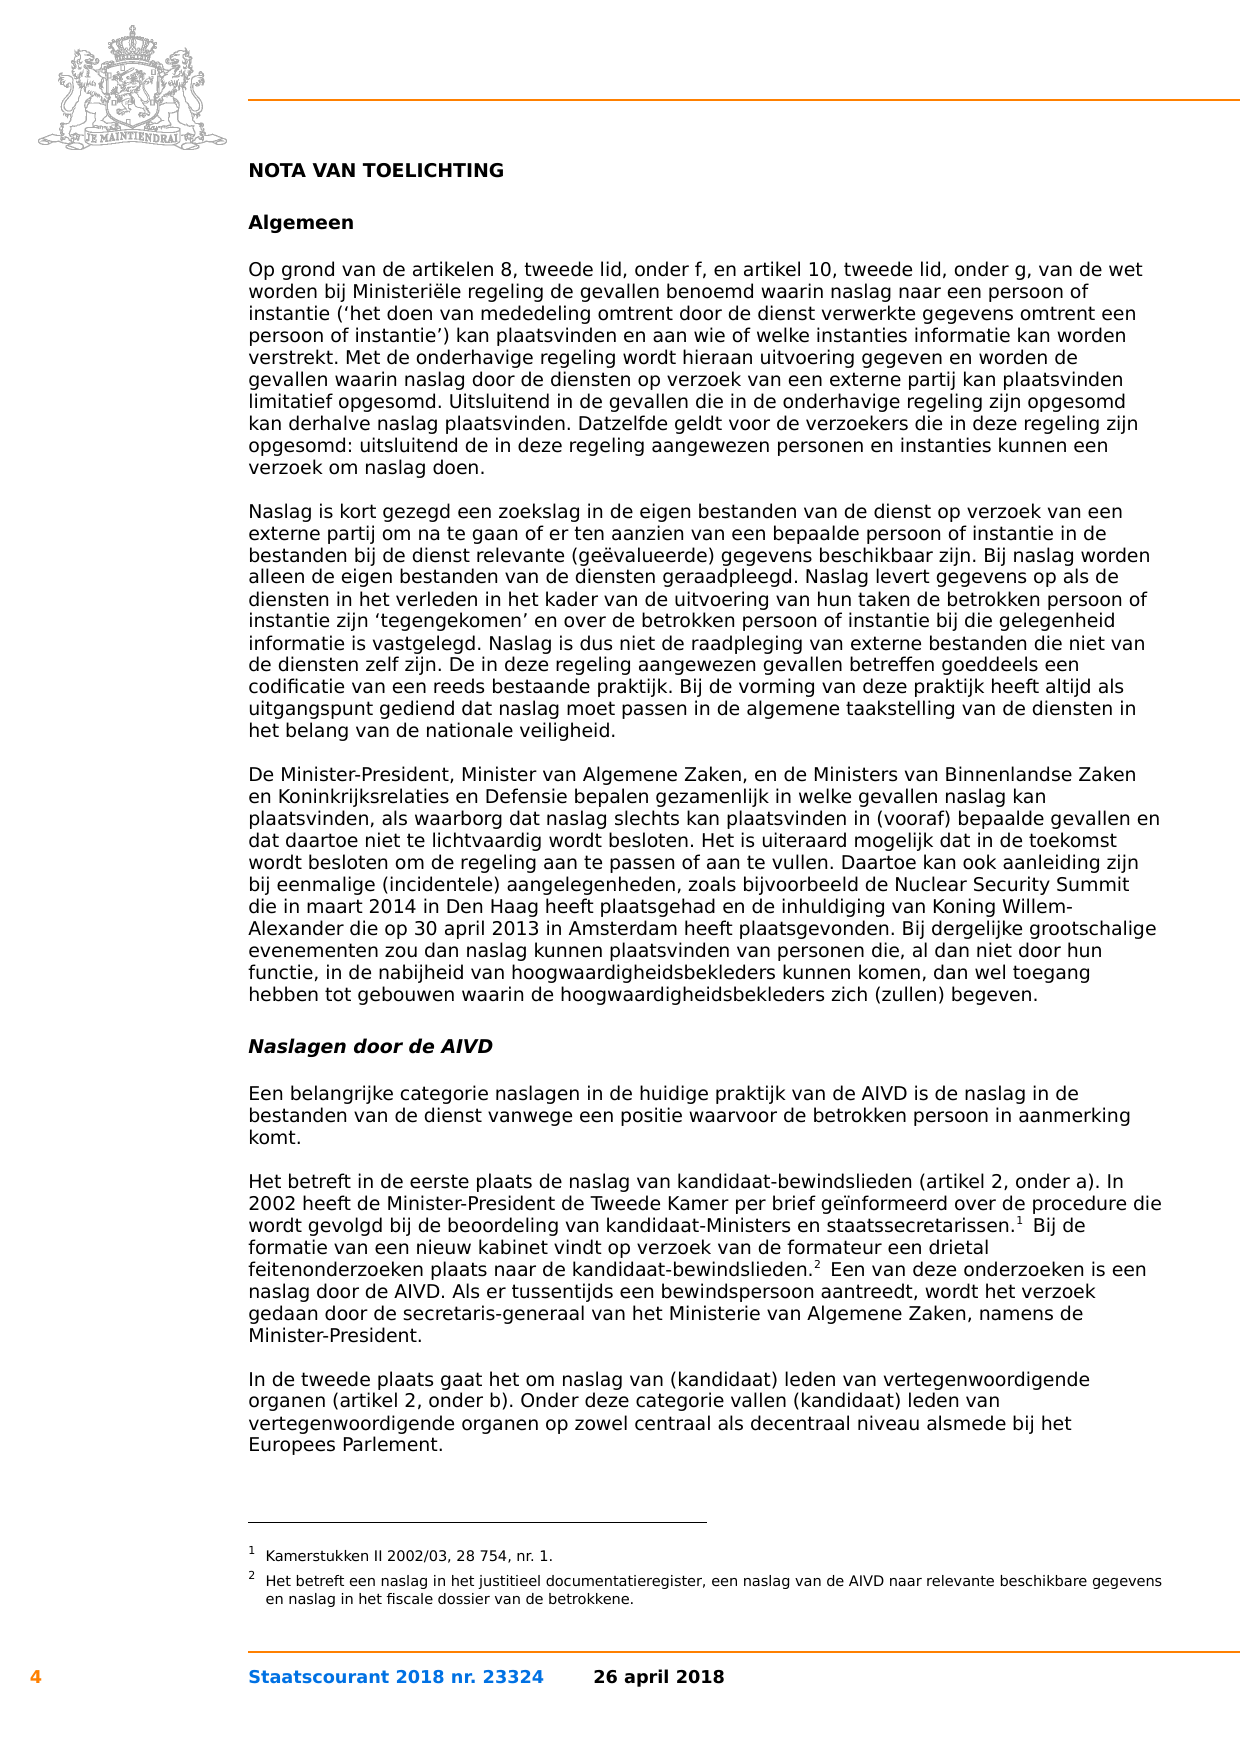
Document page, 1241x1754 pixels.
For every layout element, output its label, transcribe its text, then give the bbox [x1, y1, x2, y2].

text Een belangrijke categorie naslagen in de huidige praktijk van de AIVD is de naslag in de bestanden van de dienst vanwege een positie waarvoor de betrokken persoon in aanmerking komt. [248, 1083, 1163, 1149]
picture [38, 25, 227, 150]
text Het betreft een naslag in het justitieel documentatieregister, een naslag van de AIVD naar relevante beschikbare gegevens en naslag in het fiscale dossier van de betrokkene. [248, 1569, 1163, 1608]
text Het betreft in de eerste plaats de naslag van kandidaat-bewindslieden (artikel 2, onder a). In 2002 heeft de Minister-President de Tweede Kamer per brief geïnformeerd over de procedure die wordt gevolgd bij de beoordeling van kandidaat-Ministers en staatssecretarissen. Bij de formatie van een nieuw kabinet vindt op verzoek van de formateur een drietal feitenonderzoeken plaats naar de kandidaat-bewindslieden. Een van deze onderzoeken is een naslag door de AIVD. Als er tussentijds een bewindspersoon aantreedt, wordt het verzoek gedaan door de secretaris-generaal van het Ministerie van Algemene Zaken, namens de Minister-President. [248, 1171, 1163, 1347]
subtitle Naslagen door de AIVD [248, 1036, 1163, 1058]
subtitle Algemeen [248, 212, 1163, 234]
text Kamerstukken II 2002/03, 28 754, nr. 1. [248, 1544, 1163, 1566]
text De Minister-President, Minister van Algemene Zaken, en de Ministers van Binnenlandse Zaken en Koninkrijksrelaties en Defensie bepalen gezamenlijk in welke gevallen naslag kan plaatsvinden, als waarborg dat naslag slechts kan plaatsvinden in (vooraf) bepaalde gevallen en dat daartoe niet te lichtvaardig wordt besloten. Het is uiteraard mogelijk dat in de toekomst wordt besloten om de regeling aan te passen of aan te vullen. Daartoe kan ook aanleiding zijn bij eenmalige (incidentele) aangelegenheden, zoals bijvoorbeeld de Nuclear Security Summit die in maart 2014 in Den Haag heeft plaatsgehad en de inhuldiging van Koning Willem-Alexander die op 30 april 2013 in Amsterdam heeft plaatsgevonden. Bij dergelijke grootschalige evenementen zou dan naslag kunnen plaatsvinden van personen die, al dan niet door hun functie, in de nabijheid van hoogwaardigheidsbekleders kunnen komen, dan wel toegang hebben tot gebouwen waarin de hoogwaardigheidsbekleders zich (zullen) begeven. [248, 764, 1163, 1006]
subtitle NOTA VAN TOELICHTING [248, 160, 1163, 182]
text Op grond van de artikelen 8, tweede lid, onder f, en artikel 10, tweede lid, onder g, van de wet worden bij Ministeriële regeling de gevallen benoemd waarin naslag naar een persoon of instantie (‘het doen van mededeling omtrent door de dienst verwerkte gegevens omtrent een persoon of instantie’) kan plaatsvinden en aan wie of welke instanties informatie kan worden verstrekt. Met de onderhavige regeling wordt hieraan uitvoering gegeven en worden de gevallen waarin naslag door de diensten op verzoek van een externe partij kan plaatsvinden limitatief opgesomd. Uitsluitend in de gevallen die in de onderhavige regeling zijn opgesomd kan derhalve naslag plaatsvinden. Datzelfde geldt voor de verzoekers die in deze regeling zijn opgesomd: uitsluitend de in deze regeling aangewezen personen en instanties kunnen een verzoek om naslag doen. [248, 259, 1163, 479]
text Naslag is kort gezegd een zoekslag in de eigen bestanden van de dienst op verzoek van een externe partij om na te gaan of er ten aanzien van een bepaalde persoon of instantie in de bestanden bij de dienst relevante (geëvalueerde) gegevens beschikbaar zijn. Bij naslag worden alleen de eigen bestanden van de diensten geraadpleegd. Naslag levert gegevens op als de diensten in het verleden in het kader van de uitvoering van hun taken de betrokken persoon of instantie zijn ‘tegengekomen’ en over de betrokken persoon of instantie bij die gelegenheid informatie is vastgelegd. Naslag is dus niet de raadpleging van externe bestanden die niet van de diensten zelf zijn. De in deze regeling aangewezen gevallen betreffen goeddeels een codificatie van een reeds bestaande praktijk. Bij de vorming van deze praktijk heeft altijd als uitgangspunt gediend dat naslag moet passen in de algemene taakstelling van de diensten in het belang van de nationale veiligheid. [248, 501, 1163, 742]
text In de tweede plaats gaat het om naslag van (kandidaat) leden van vertegenwoordigende organen (artikel 2, onder b). Onder deze categorie vallen (kandidaat) leden van vertegenwoordigende organen op zowel centraal als decentraal niveau alsmede bij het Europees Parlement. [248, 1368, 1163, 1456]
